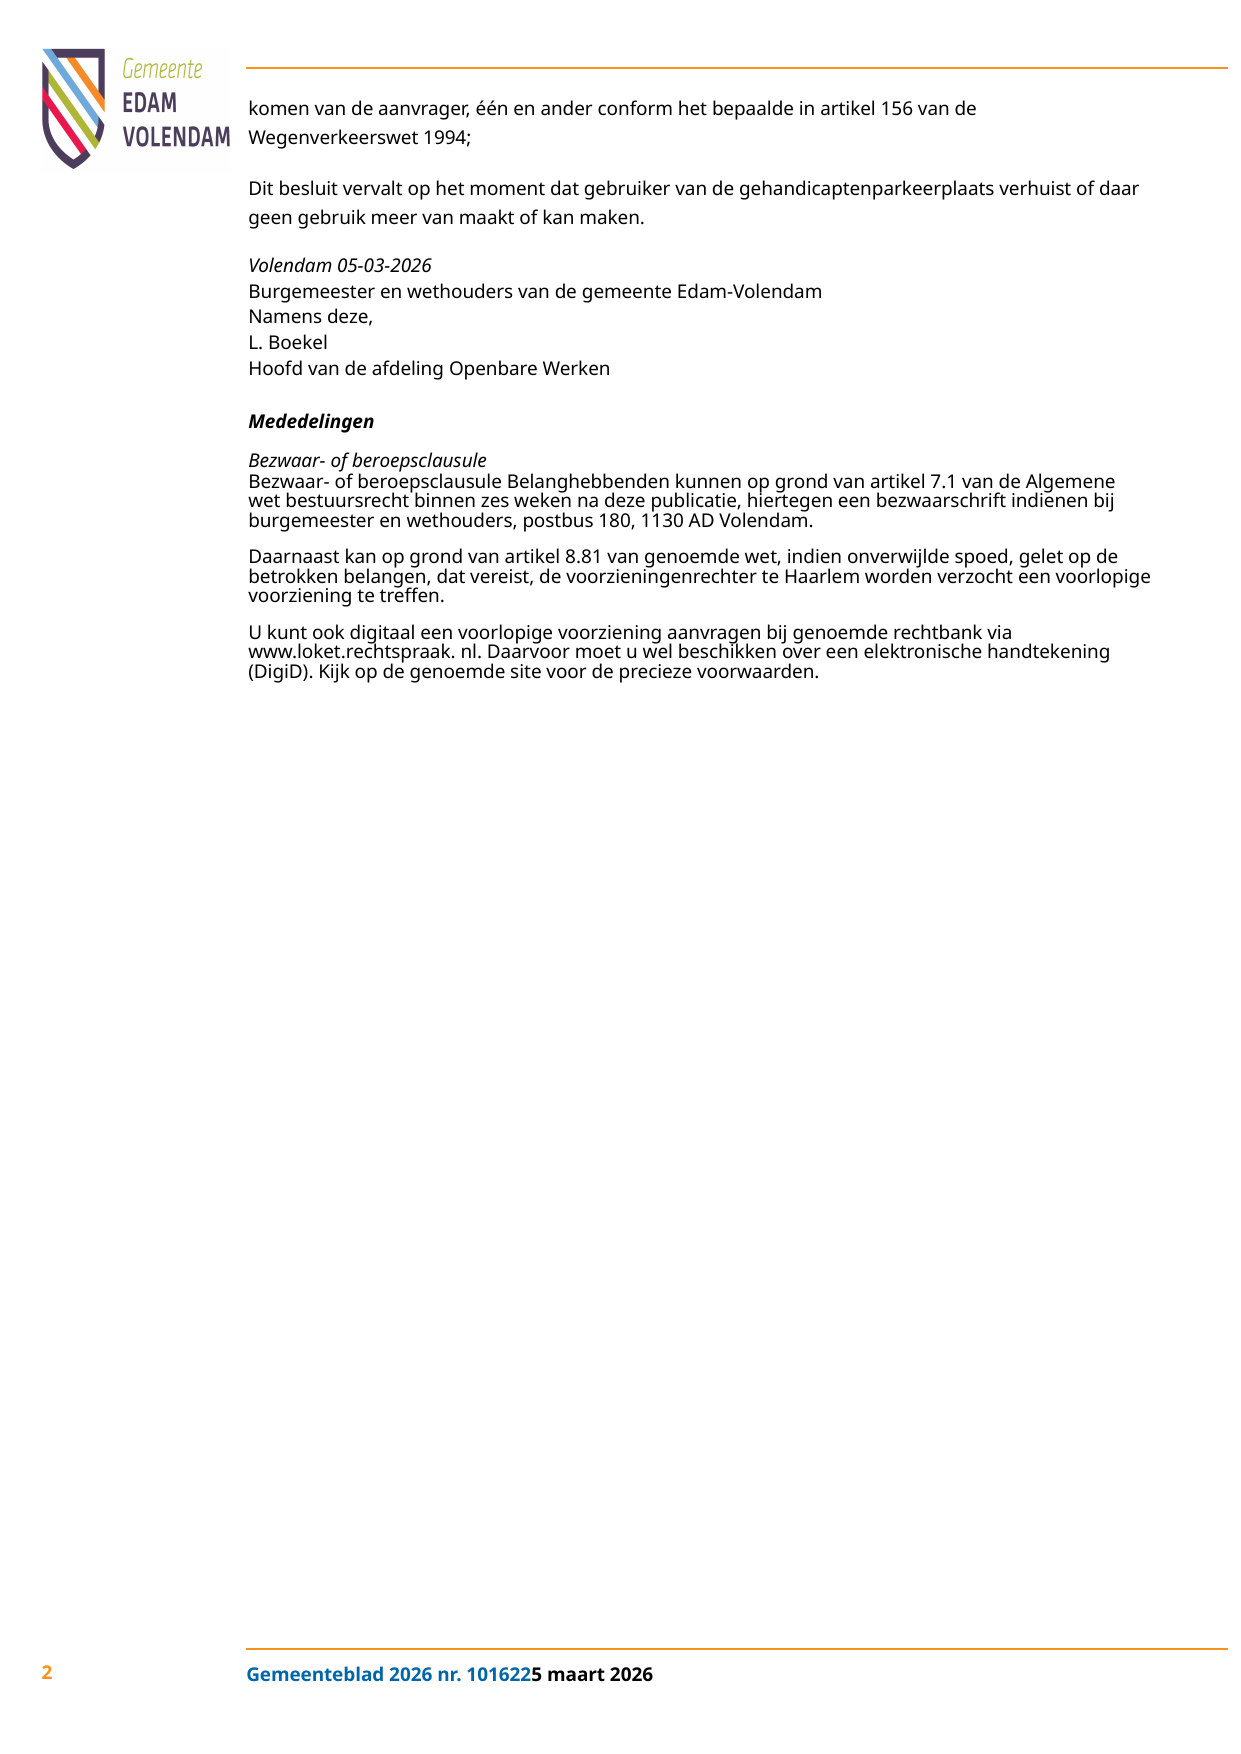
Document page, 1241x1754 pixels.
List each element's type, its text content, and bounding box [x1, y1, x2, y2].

text komen van de aanvrager, één en ander conform het bepaalde in artikel 156 van de Wegenverkeerswet 1994; [248, 95, 1152, 150]
text Bezwaar- of beroepsclausule Belanghebbenden kunnen op grond van artikel 7.1 van de Algemene wet bestuursrecht binnen zes weken na deze publicatie, hiertegen een bezwaarschrift indienen bij burgemeester en wethouders, postbus 180, 1130 AD Volendam. [248, 473, 1152, 531]
text Daarnaast kan op grond van artikel 8.81 van genoemde wet, indien onverwijlde spoed, gelet op de betrokken belangen, dat vereist, de voorzieningenrechter te Haarlem worden verzocht een voorlopige voorziening te treffen. [248, 548, 1152, 606]
text Bezwaar- of beroepsclausule [248, 447, 1152, 473]
picture [41, 47, 231, 172]
text L. Boekel [248, 329, 1152, 355]
text Volendam 05-03-2026 [248, 252, 1152, 278]
text Namens deze, [248, 304, 1152, 329]
text U kunt ook digitaal een voorlopige voorziening aanvragen bij genoemde rechtbank via www.loket.rechtspraak. nl. Daarvoor moet u wel beschikken over een elektronische handtekening (DigiD). Kijk op de genoemde site voor de precieze voorwaarden. [248, 624, 1152, 682]
text Hoofd van de afdeling Openbare Werken [248, 355, 1152, 381]
text Mededelingen [248, 408, 1152, 434]
text Dit besluit vervalt op het moment dat gebruiker van de gehandicaptenparkeerplaats verhuist of daar geen gebruik meer van maakt of kan maken. [248, 175, 1152, 230]
text Burgemeester en wethouders van de gemeente Edam-Volendam [248, 278, 1152, 304]
